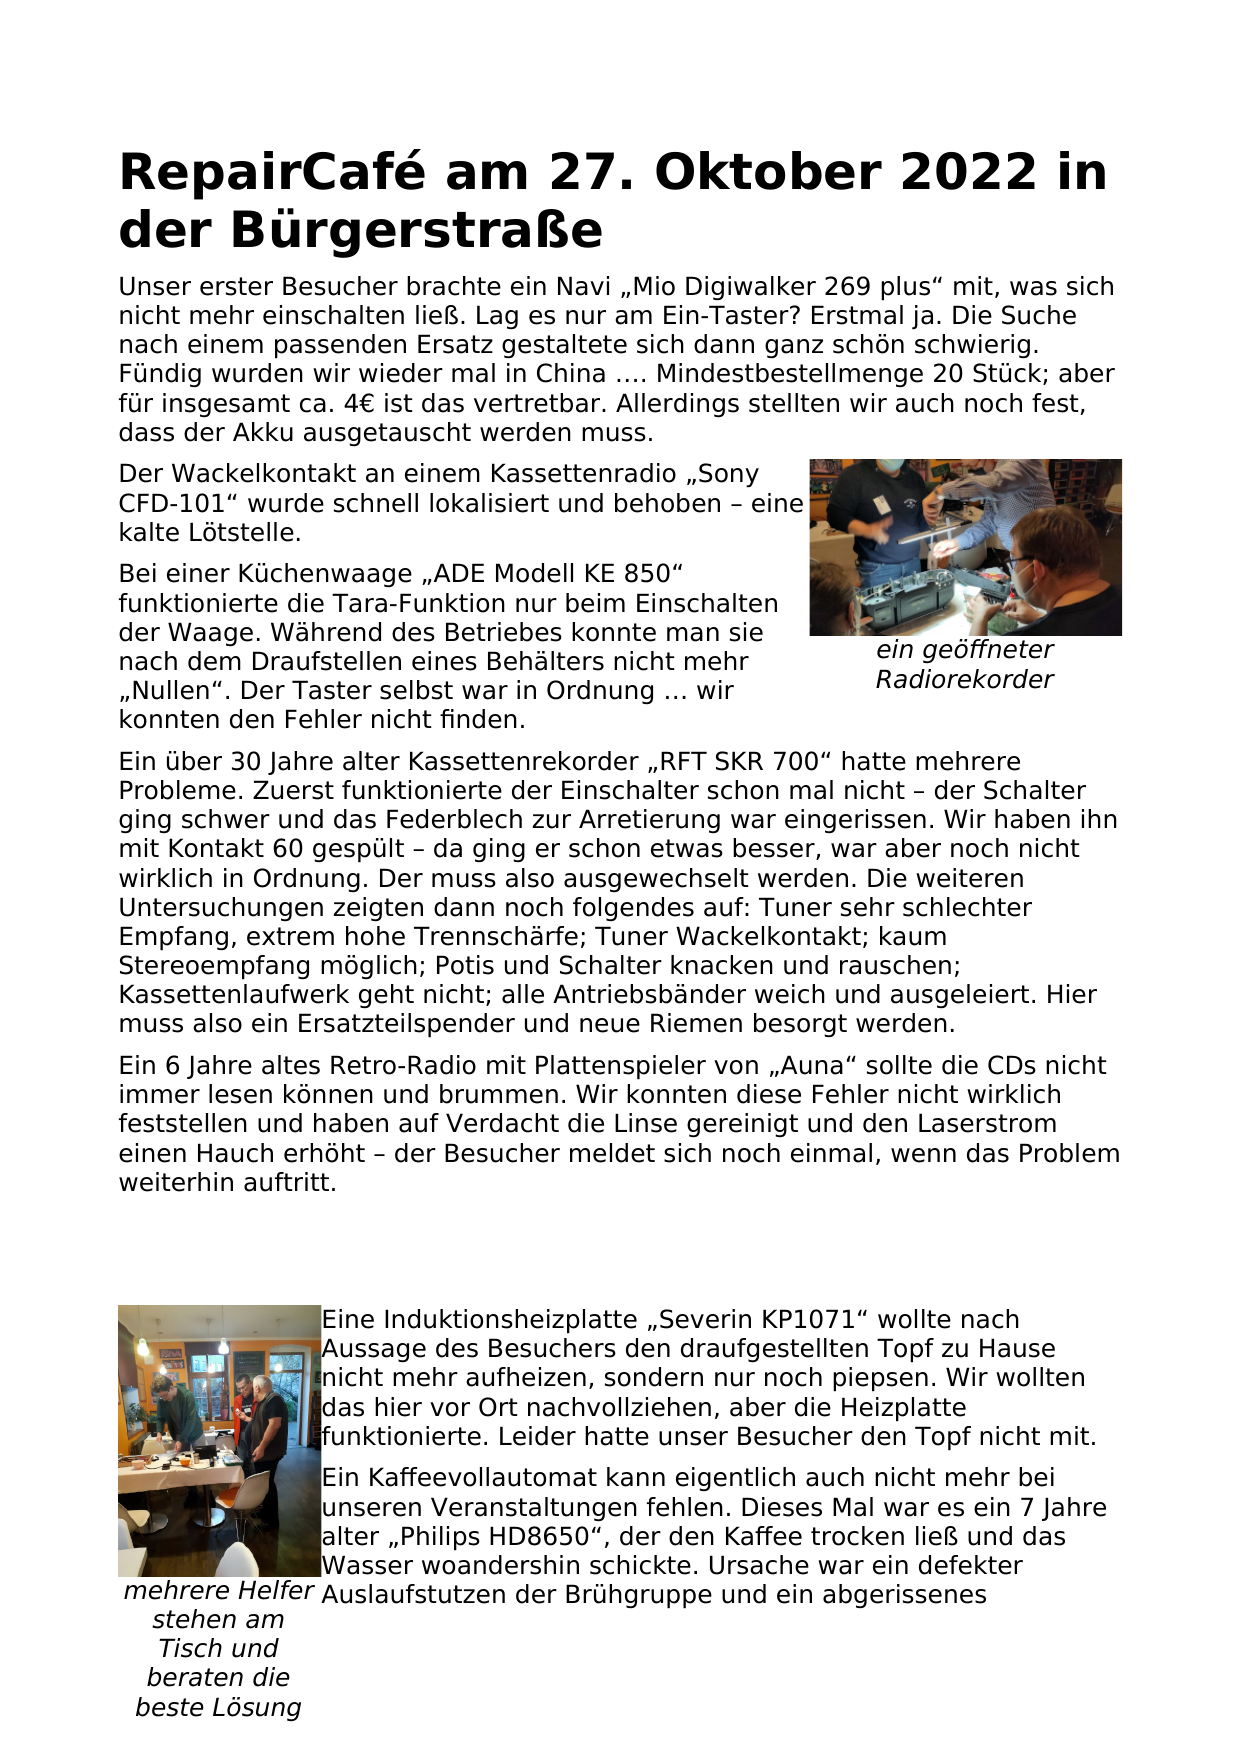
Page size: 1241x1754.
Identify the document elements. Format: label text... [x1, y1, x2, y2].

subtitle RepairCafé am 27. Oktober 2022 in der Bürgerstraße [118, 143, 1122, 259]
text Ein Kaffeevollautomat kann eigentlich auch nicht mehr bei unseren Veranstaltungen fehlen. Dieses Mal war es ein 7 Jahre alter „Philips HD8650“, der den Kaffee trocken ließ und das Wasser woandershin schickte. Ursache war ein defekter Auslaufstutzen der Brühgruppe und ein abgerissenes [321, 1464, 1122, 1609]
text Eine Induktionsheizplatte „Severin KP1071“ wollte nach Aussage des Besuchers den draufgestellten Topf zu Hause nicht mehr aufheizen, sondern nur noch piepsen. Wir wollten das hier vor Ort nachvollziehen, aber die Heizplatte funktionierte. Leider hatte unser Besucher den Topf nicht mit. [322, 1305, 1122, 1451]
text mehrere Helfer stehen am Tisch und beraten die beste Lösung [118, 1577, 321, 1722]
picture [118, 1305, 322, 1577]
picture [809, 459, 1123, 636]
text Bei einer Küchenwaage „ADE Modell KE 850“ funktionierte die Tara-Funktion nur beim Einschalten der Waage. Während des Betriebes konnte man sie nach dem Draufstellen eines Behälters nicht mehr „Nullen“. Der Taster selbst war in Ordnung … wir konnten den Fehler nicht finden. [118, 559, 1122, 734]
text Unser erster Besucher brachte ein Navi „Mio Digiwalker 269 plus“ mit, was sich nicht mehr einschalten ließ. Lag es nur am Ein-Taster? Erstmal ja. Die Suche nach einem passenden Ersatz gestaltete sich dann ganz schön schwierig. Fündig wurden wir wieder mal in China …. Mindestbestellmenge 20 Stück; aber für insgesamt ca. 4€ ist das vertretbar. Allerdings stellten wir auch noch fest, dass der Akku ausgetauscht werden muss. [118, 272, 1122, 447]
text Ein 6 Jahre altes Retro-Radio mit Plattenspieler von „Auna“ sollte die CDs nicht immer lesen können und brummen. Wir konnten diese Fehler nicht wirklich feststellen und haben auf Verdacht die Linse gereinigt und den Laserstrom einen Hauch erhöht – der Besucher meldet sich noch einmal, wenn das Problem weiterhin auftritt. [118, 1051, 1122, 1197]
text ein geöffneter Radiorekorder [809, 636, 1122, 694]
text Der Wackelkontakt an einem Kassettenradio „Sony CFD-101“ wurde schnell lokalisiert und behoben – eine kalte Lötstelle. [118, 459, 809, 547]
text Ein über 30 Jahre alter Kassettenrekorder „RFT SKR 700“ hatte mehrere Probleme. Zuerst funktionierte der Einschalter schon mal nicht – der Schalter ging schwer und das Federblech zur Arretierung war eingerissen. Wir haben ihn mit Kontakt 60 gespült – da ging er schon etwas besser, war aber noch nicht wirklich in Ordnung. Der muss also ausgewechselt werden. Die weiteren Untersuchungen zeigten dann noch folgendes auf: Tuner sehr schlechter Empfang, extrem hohe Trennschärfe; Tuner Wackelkontakt; kaum Stereoempfang möglich; Potis und Schalter knacken und rauschen; Kassettenlaufwerk geht nicht; alle Antriebsbänder weich und ausgeleiert. Hier muss also ein Ersatzteilspender und neue Riemen besorgt werden. [118, 747, 1122, 1039]
